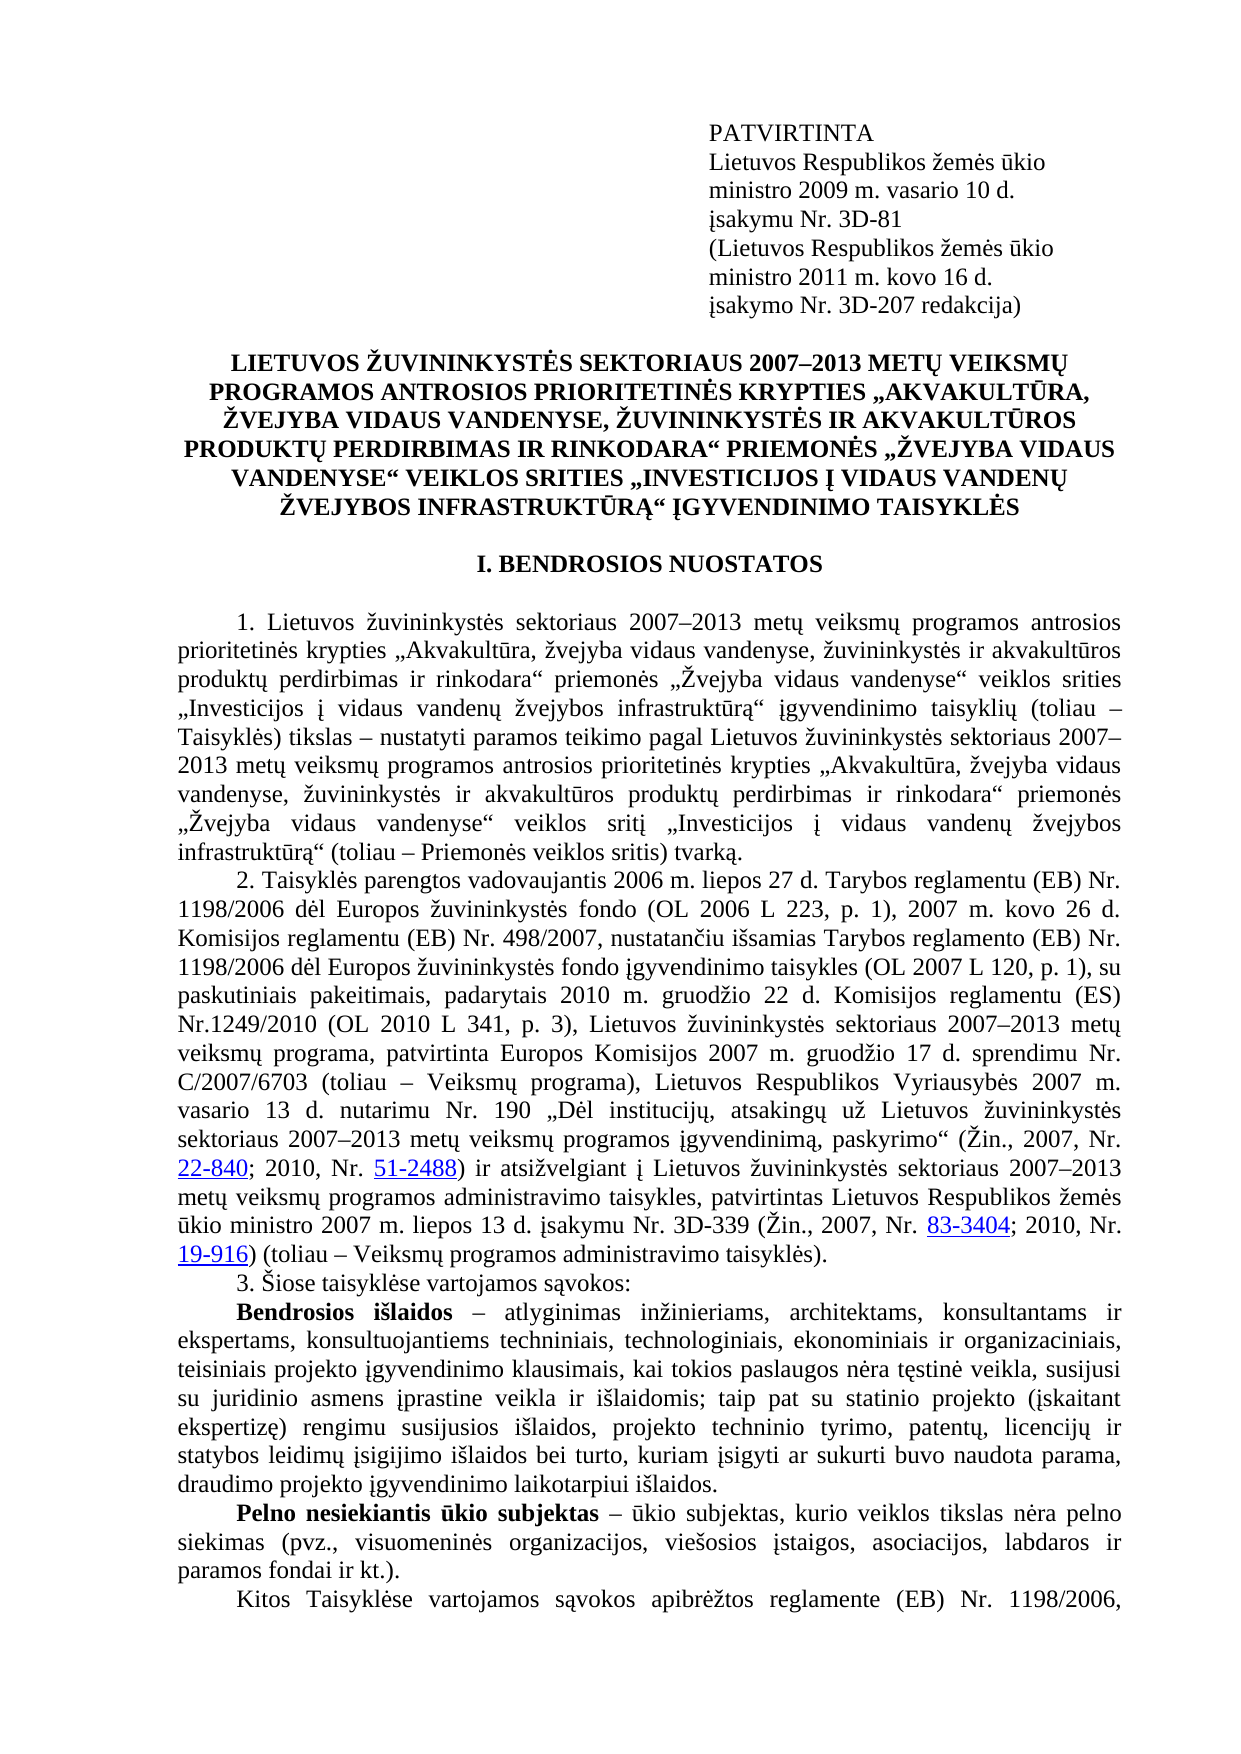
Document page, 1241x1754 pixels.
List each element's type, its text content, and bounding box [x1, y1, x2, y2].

text įsakymu Nr. 3D-81 [177, 204, 1122, 233]
text 1. Lietuvos žuvininkystės sektoriaus 2007–2013 metų veiksmų programos antrosios prioritetinės krypties „Akvakultūra, žvejyba vidaus vandenyse, žuvininkystės ir akvakultūros produktų perdirbimas ir rinkodara“ priemonės „Žvejyba vidaus vandenyse“ veiklos srities „Investicijos į vidaus vandenų žvejybos infrastruktūrą“ įgyvendinimo taisyklių (toliau – Taisyklės) tikslas – nustatyti paramos teikimo pagal Lietuvos žuvininkystės sektoriaus 2007–2013 metų veiksmų programos antrosios prioritetinės krypties „Akvakultūra, žvejyba vidaus vandenyse, žuvininkystės ir akvakultūros produktų perdirbimas ir rinkodara“ priemonės „Žvejyba vidaus vandenyse“ veiklos sritį „Investicijos į vidaus vandenų žvejybos infrastruktūrą“ (toliau – Priemonės veiklos sritis) tvarką. [177, 607, 1122, 866]
text LIETUVOS ŽUVININKYSTĖS SEKTORIAUS 2007–2013 METŲ VEIKSMŲ PROGRAMOS ANTROSIOS PRIORITETINĖS KRYPTIES „AKVAKULTŪRA, ŽVEJYBA VIDAUS VANDENYSE, ŽUVININKYSTĖS IR AKVAKULTŪROS PRODUKTŲ PERDIRBIMAS IR RINKODARA“ PRIEMONĖS „ŽVEJYBA VIDAUS VANDENYSE“ VEIKLOS SRITIES „INVESTICIJOS Į VIDAUS VANDENŲ ŽVEJYBOS INFRASTRUKTŪRĄ“ ĮGYVENDINIMO TAISYKLĖS [177, 348, 1122, 521]
text Lietuvos Respublikos žemės ūkio [177, 147, 1122, 176]
text (Lietuvos Respublikos žemės ūkio [177, 233, 1122, 262]
text PATVIRTINTA [702, 118, 1122, 147]
text Pelno nesiekiantis ūkio subjektas – ūkio subjektas, kurio veiklos tikslas nėra pelno siekimas (pvz., visuomeninės organizacijos, viešosios įstaigos, asociacijos, labdaros ir paramos fondai ir kt.). [177, 1498, 1122, 1584]
text Bendrosios išlaidos – atlyginimas inžinieriams, architektams, konsultantams ir ekspertams, konsultuojantiems techniniais, technologiniais, ekonominiais ir organizaciniais, teisiniais projekto įgyvendinimo klausimais, kai tokios paslaugos nėra tęstinė veikla, susijusi su juridinio asmens įprastine veikla ir išlaidomis; taip pat su statinio projekto (įskaitant ekspertizę) rengimu susijusios išlaidos, projekto techninio tyrimo, patentų, licencijų ir statybos leidimų įsigijimo išlaidos bei turto, kuriam įsigyti ar sukurti buvo naudota parama, draudimo projekto įgyvendinimo laikotarpiui išlaidos. [177, 1297, 1122, 1498]
text 2. Taisyklės parengtos vadovaujantis 2006 m. liepos 27 d. Tarybos reglamentu (EB) Nr. 1198/2006 dėl Europos žuvininkystės fondo (OL 2006 L 223, p. 1), 2007 m. kovo 26 d. Komisijos reglamentu (EB) Nr. 498/2007, nustatančiu išsamias Tarybos reglamento (EB) Nr. 1198/2006 dėl Europos žuvininkystės fondo įgyvendinimo taisykles (OL 2007 L 120, p. 1), su paskutiniais pakeitimais, padarytais 2010 m. gruodžio 22 d. Komisijos reglamentu (ES) Nr.1249/2010 (OL 2010 L 341, p. 3), Lietuvos žuvininkystės sektoriaus 2007–2013 metų veiksmų programa, patvirtinta Europos Komisijos 2007 m. gruodžio 17 d. sprendimu Nr. C/2007/6703 (toliau – Veiksmų programa), Lietuvos Respublikos Vyriausybės 2007 m. vasario 13 d. nutarimu Nr. 190 „Dėl institucijų, atsakingų už Lietuvos žuvininkystės sektoriaus 2007–2013 metų veiksmų programos įgyvendinimą, paskyrimo“ (Žin., 2007, Nr. 22-840; 2010, Nr. 51-2488) ir atsižvelgiant į Lietuvos žuvininkystės sektoriaus 2007–2013 metų veiksmų programos administravimo taisykles, patvirtintas Lietuvos Respublikos žemės ūkio ministro 2007 m. liepos 13 d. įsakymu Nr. 3D-339 (Žin., 2007, Nr. 83-3404; 2010, Nr. 19-916) (toliau – Veiksmų programos administravimo taisyklės). [177, 866, 1122, 1268]
text 3. Šiose taisyklėse vartojamos sąvokos: [177, 1268, 1122, 1297]
text Kitos Taisyklėse vartojamos sąvokos apibrėžtos reglamente (EB) Nr. 1198/2006, [177, 1584, 1122, 1613]
text ministro 2011 m. kovo 16 d. [177, 262, 1122, 291]
text įsakymo Nr. 3D-207 redakcija) [177, 291, 1122, 319]
text I. BENDROSIOS NUOSTATOS [177, 549, 1122, 578]
text ministro 2009 m. vasario 10 d. [177, 176, 1122, 204]
